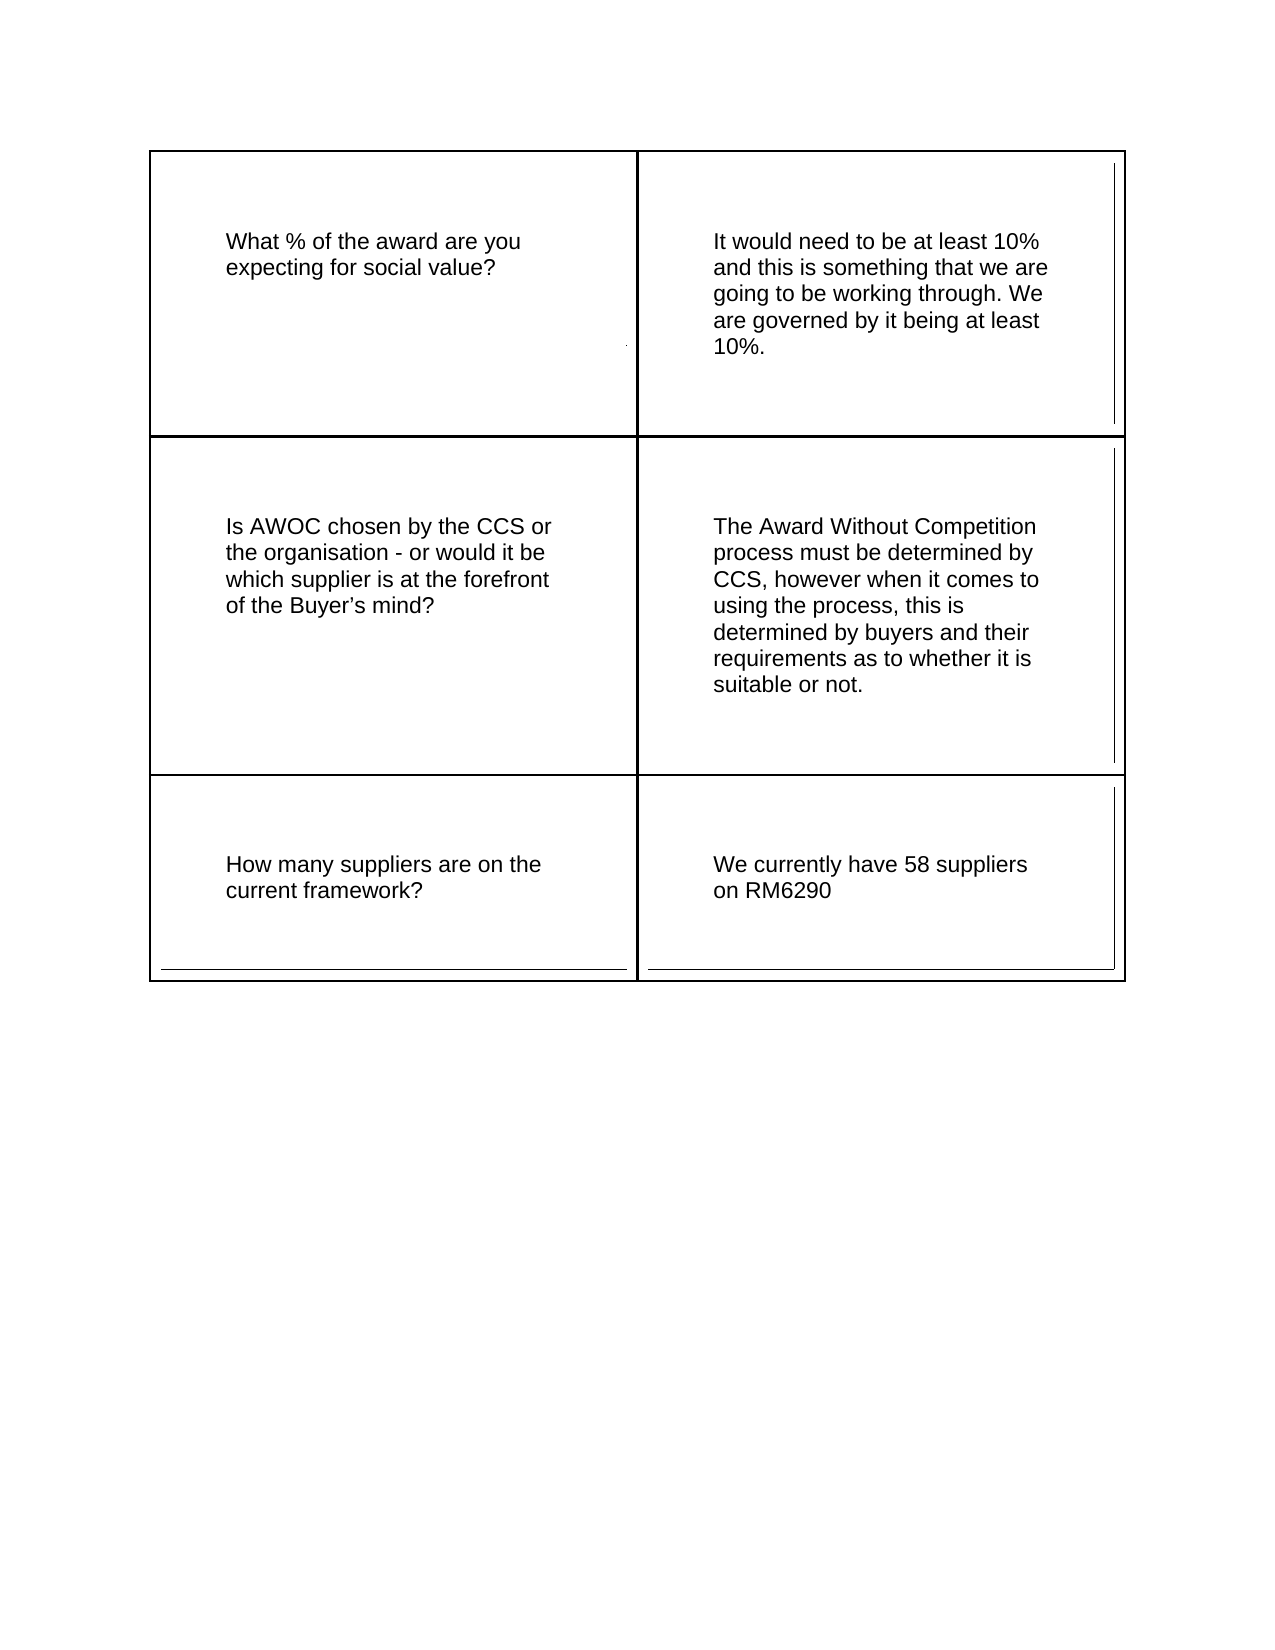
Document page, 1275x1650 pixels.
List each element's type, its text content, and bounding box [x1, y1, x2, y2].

table_cell The Award Without Competition process must be determined by CCS, however when it comes to using the process, this is determined by buyers and their requirements as to whether it is suitable or not. [639, 438, 1124, 773]
table_cell Is AWOC chosen by the CCS or the organisation - or would it be which supplier is at the forefront of the Buyer’s mind? [151, 438, 636, 773]
table_cell How many suppliers are on the current framework? [151, 776, 636, 980]
table_cell What % of the award are you expecting for social value? [151, 152, 636, 435]
table_cell It would need to be at least 10% and this is something that we are going to be working through. We are governed by it being at least 10%. [639, 152, 1124, 435]
table_cell We currently have 58 suppliers on RM6290 [639, 776, 1124, 980]
